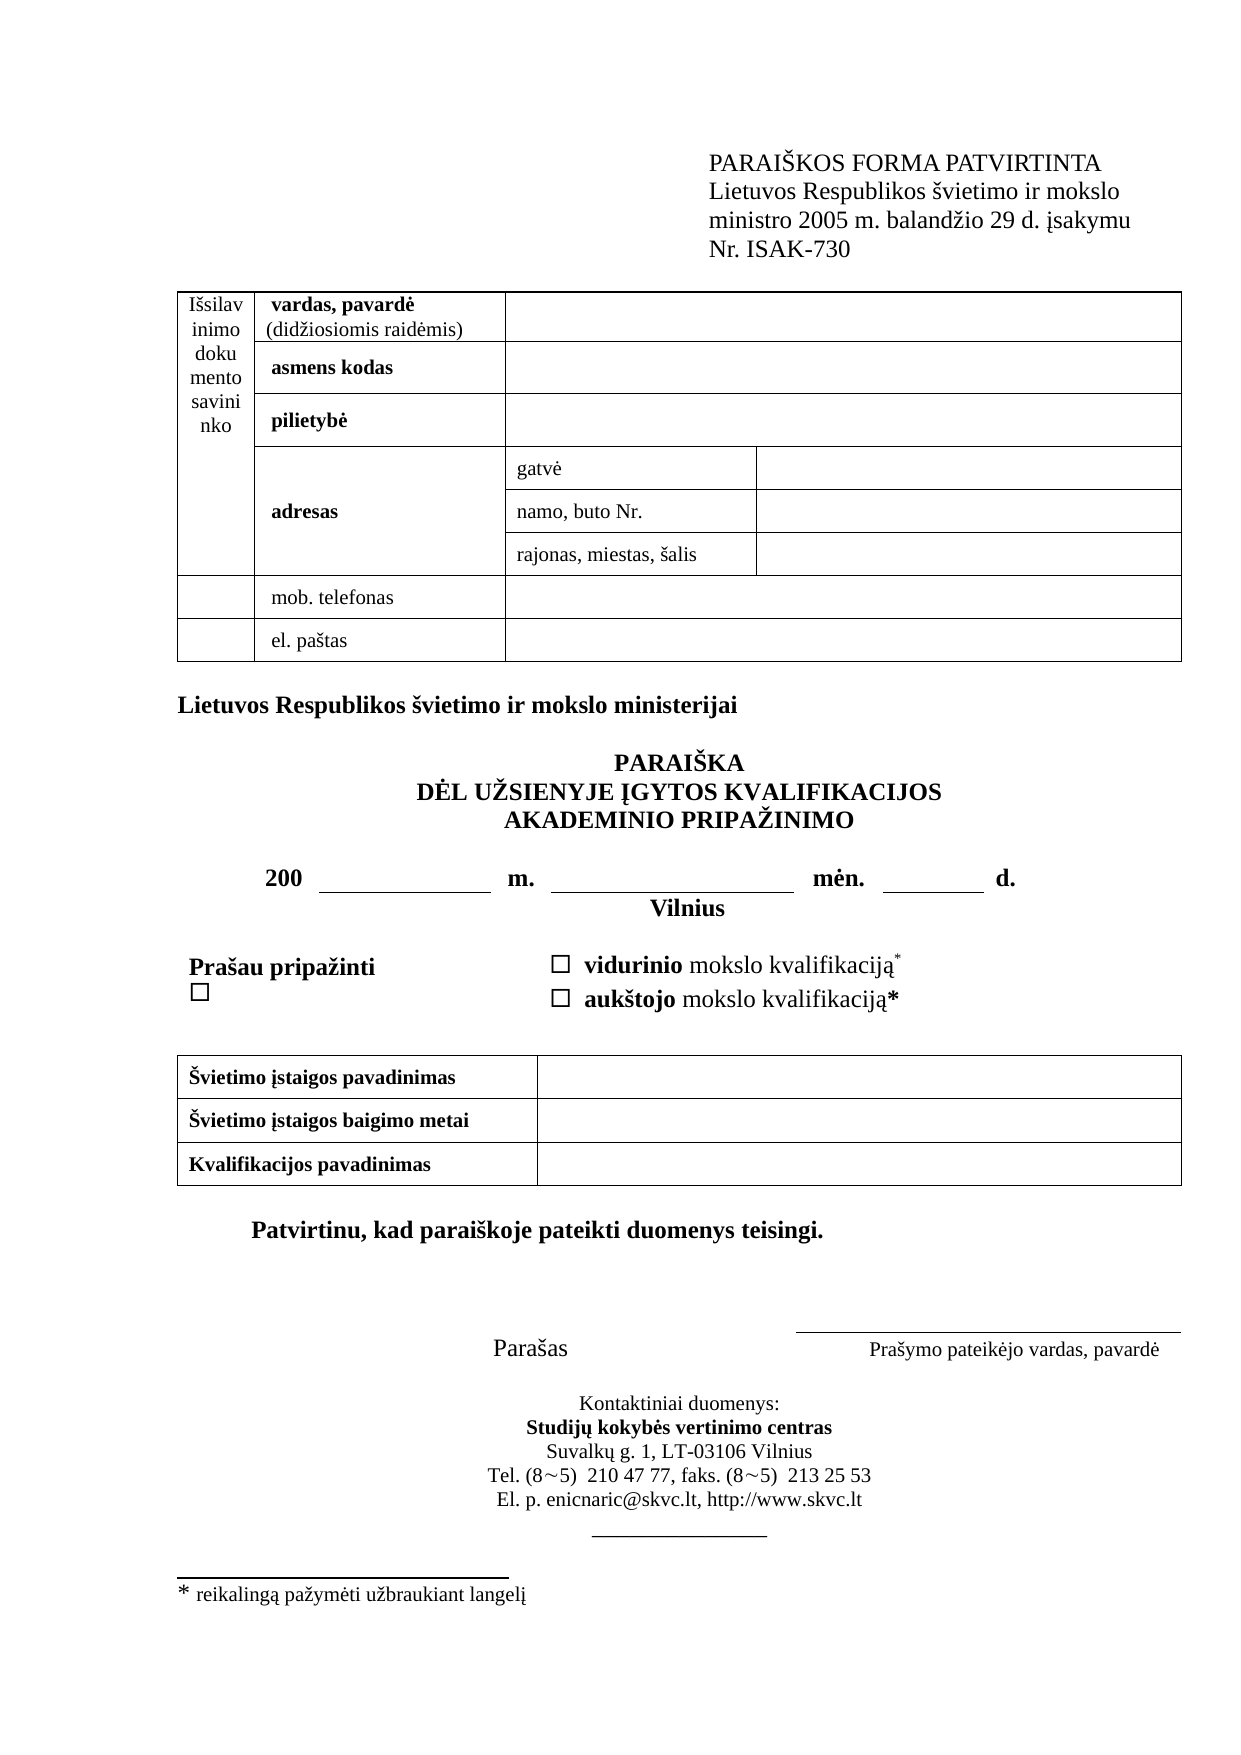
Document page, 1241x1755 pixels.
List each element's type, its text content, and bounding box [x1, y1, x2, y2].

text Nr. ISAK-730 [709, 234, 1181, 263]
text Lietuvos Respublikos švietimo ir mokslo ministerijai [177, 690, 1181, 719]
text El. p. enicnaric@skvc.lt, http://www.skvc.lt [177, 1487, 1181, 1511]
text AKADEMINIO PRIPAŽINIMO [177, 805, 1181, 834]
table_header Švietimo įstaigos pavadinimas [178, 1056, 537, 1098]
table_header [506, 293, 1181, 341]
table_cell adresas [255, 447, 505, 575]
table_cell rajonas, miestas, šalis [506, 533, 756, 575]
table_header d. [984, 863, 1127, 892]
table_cell Švietimo įstaigos baigimo metai [178, 1099, 537, 1142]
table_header Išsilavinimo dokumento savininko [178, 293, 254, 575]
text Studijų kokybės vertinimo centras [177, 1415, 1181, 1439]
table_cell [538, 1143, 1181, 1185]
text Patvirtinu, kad paraiškoje pateikti duomenys teisingi. [177, 1215, 1181, 1244]
table_cell [506, 342, 1181, 393]
table_header [883, 863, 984, 892]
text ______________ [177, 1511, 1181, 1540]
table_cell gatvė [506, 447, 756, 489]
table_cell Vilnius [248, 892, 1127, 921]
table_cell asmens kodas [255, 342, 505, 393]
table_cell Kvalifikacijos pavadinimas [178, 1143, 537, 1185]
text PARAIŠKA [177, 748, 1181, 777]
table_header [538, 1056, 1181, 1098]
table_cell [538, 1099, 1181, 1142]
table_header 200 [248, 863, 319, 892]
table_header mėn. [794, 863, 883, 892]
table_cell [506, 394, 1181, 446]
text DĖL UŽSIENYJE ĮGYTOS KVALIFIKACIJOS [177, 777, 1181, 805]
table_header [551, 863, 794, 892]
table_cell  [177, 984, 538, 1027]
text Parašas Prašymo pateikėjo vardas, pavardė [177, 1333, 1181, 1362]
table_header vidurinio mokslo kvalifikaciją [538, 950, 1181, 984]
table_header vardas, pavardė (didžiosiomis raidėmis) [255, 293, 505, 341]
table_cell pilietybė [255, 394, 505, 446]
table_cell mob. telefonas [255, 576, 505, 618]
table_header Prašau pripažinti [177, 950, 538, 984]
table_header [319, 863, 491, 892]
text Kontaktiniai duomenys: [177, 1391, 1181, 1415]
text PARAIŠKOS FORMA PATVIRTINTA [177, 148, 1181, 176]
table_cell [178, 619, 254, 661]
table_cell [757, 490, 1181, 532]
table_cell [506, 619, 1181, 661]
table_cell [506, 576, 1181, 618]
text Tel. (85) 210 47 77, faks. (85) 213 25 53 [177, 1463, 1181, 1487]
table_cell el. paštas [255, 619, 505, 661]
text Suvalkų g. 1, LT-03106 Vilnius [177, 1439, 1181, 1463]
table_cell [757, 447, 1181, 489]
table_cell [757, 533, 1181, 575]
table_cell aukštojo mokslo kvalifikaciją* [538, 984, 1181, 1027]
table_header m. [491, 863, 551, 892]
table_cell [178, 576, 254, 618]
text Lietuvos Respublikos švietimo ir mokslo ministro 2005 m. balandžio 29 d. įsakymu [709, 176, 1181, 234]
table_cell namo, buto Nr. [506, 490, 756, 532]
